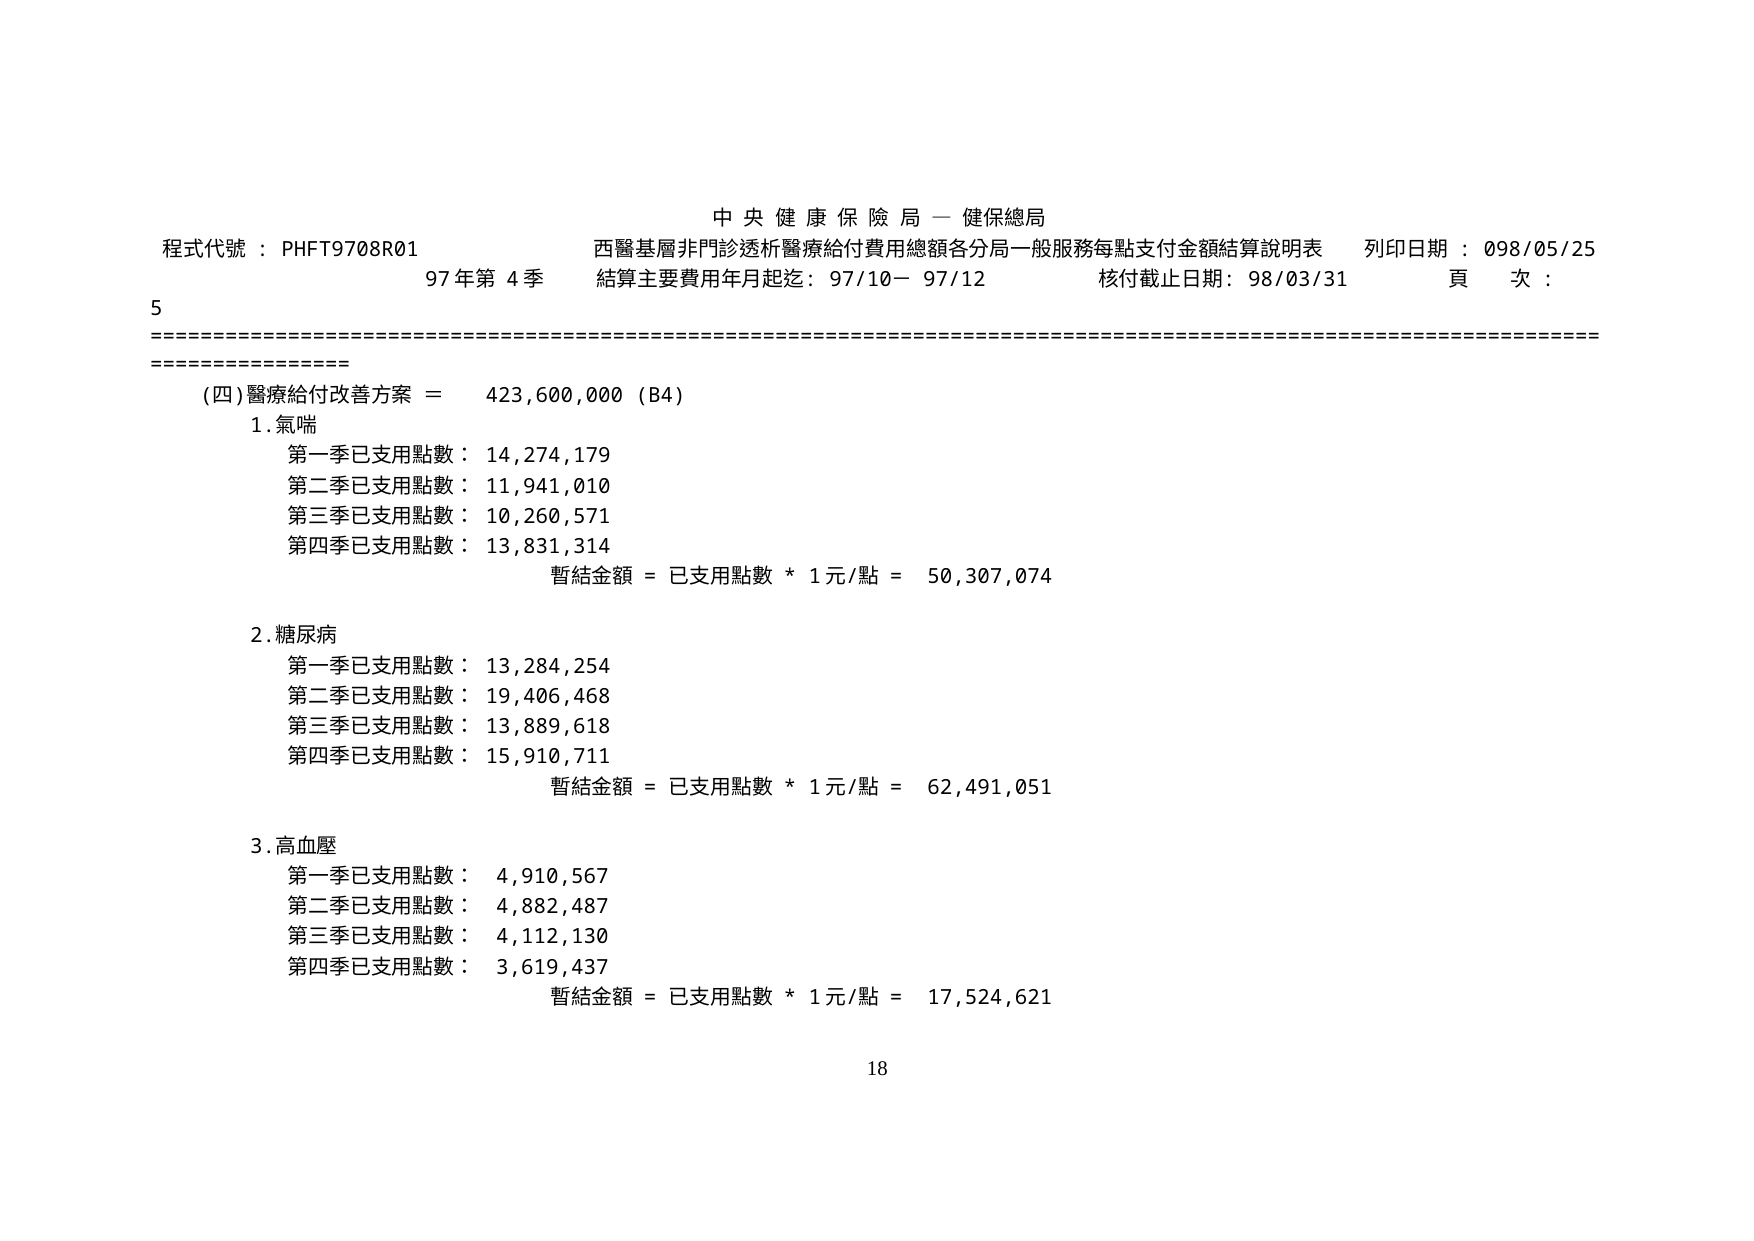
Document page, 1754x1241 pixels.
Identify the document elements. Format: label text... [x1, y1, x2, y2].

text 第二季已支用點數： 19,406,468 [150, 679, 1604, 709]
text 3.高血壓 [150, 829, 1604, 859]
text 第三季已支用點數： 4,112,130 [150, 920, 1604, 950]
text 第一季已支用點數： 4,910,567 [150, 859, 1604, 889]
text 第二季已支用點數： 11,941,010 [150, 469, 1604, 499]
text (四)醫療給付改善方案 ＝ 423,600,000 (B4) [150, 378, 1604, 408]
text 第三季已支用點數： 10,260,571 [150, 499, 1604, 529]
text 第二季已支用點數： 4,882,487 [150, 889, 1604, 920]
text 暫結金額 = 已支用點數 * 1元/點 = 62,491,051 [150, 770, 1604, 800]
text 1.氣喘 [150, 408, 1604, 438]
text 第四季已支用點數： 13,831,314 [150, 529, 1604, 560]
text 中 央 健 康 保 險 局 — 健保總局 [150, 202, 1604, 232]
text 第四季已支用點數： 3,619,437 [150, 950, 1604, 980]
text 第三季已支用點數： 13,889,618 [150, 709, 1604, 740]
text 97年第 4季 結算主要費用年月起迄: 97/10－ 97/12 核付截止日期: 98/03/31 頁 次 : 5 [150, 262, 1604, 321]
text 第一季已支用點數： 14,274,179 [150, 438, 1604, 469]
text 2.糖尿病 [150, 618, 1604, 649]
text ==================================================================================================================================== [150, 321, 1604, 378]
text 第一季已支用點數： 13,284,254 [150, 649, 1604, 679]
text 第四季已支用點數： 15,910,711 [150, 740, 1604, 770]
text 暫結金額 = 已支用點數 * 1元/點 = 50,307,074 [150, 560, 1604, 590]
text 程式代號 : PHFT9708R01 西醫基層非門診透析醫療給付費用總額各分局一般服務每點支付金額結算說明表 列印日期 : 098/05/25 [150, 232, 1604, 262]
text 暫結金額 = 已支用點數 * 1元/點 = 17,524,621 [150, 980, 1604, 1011]
